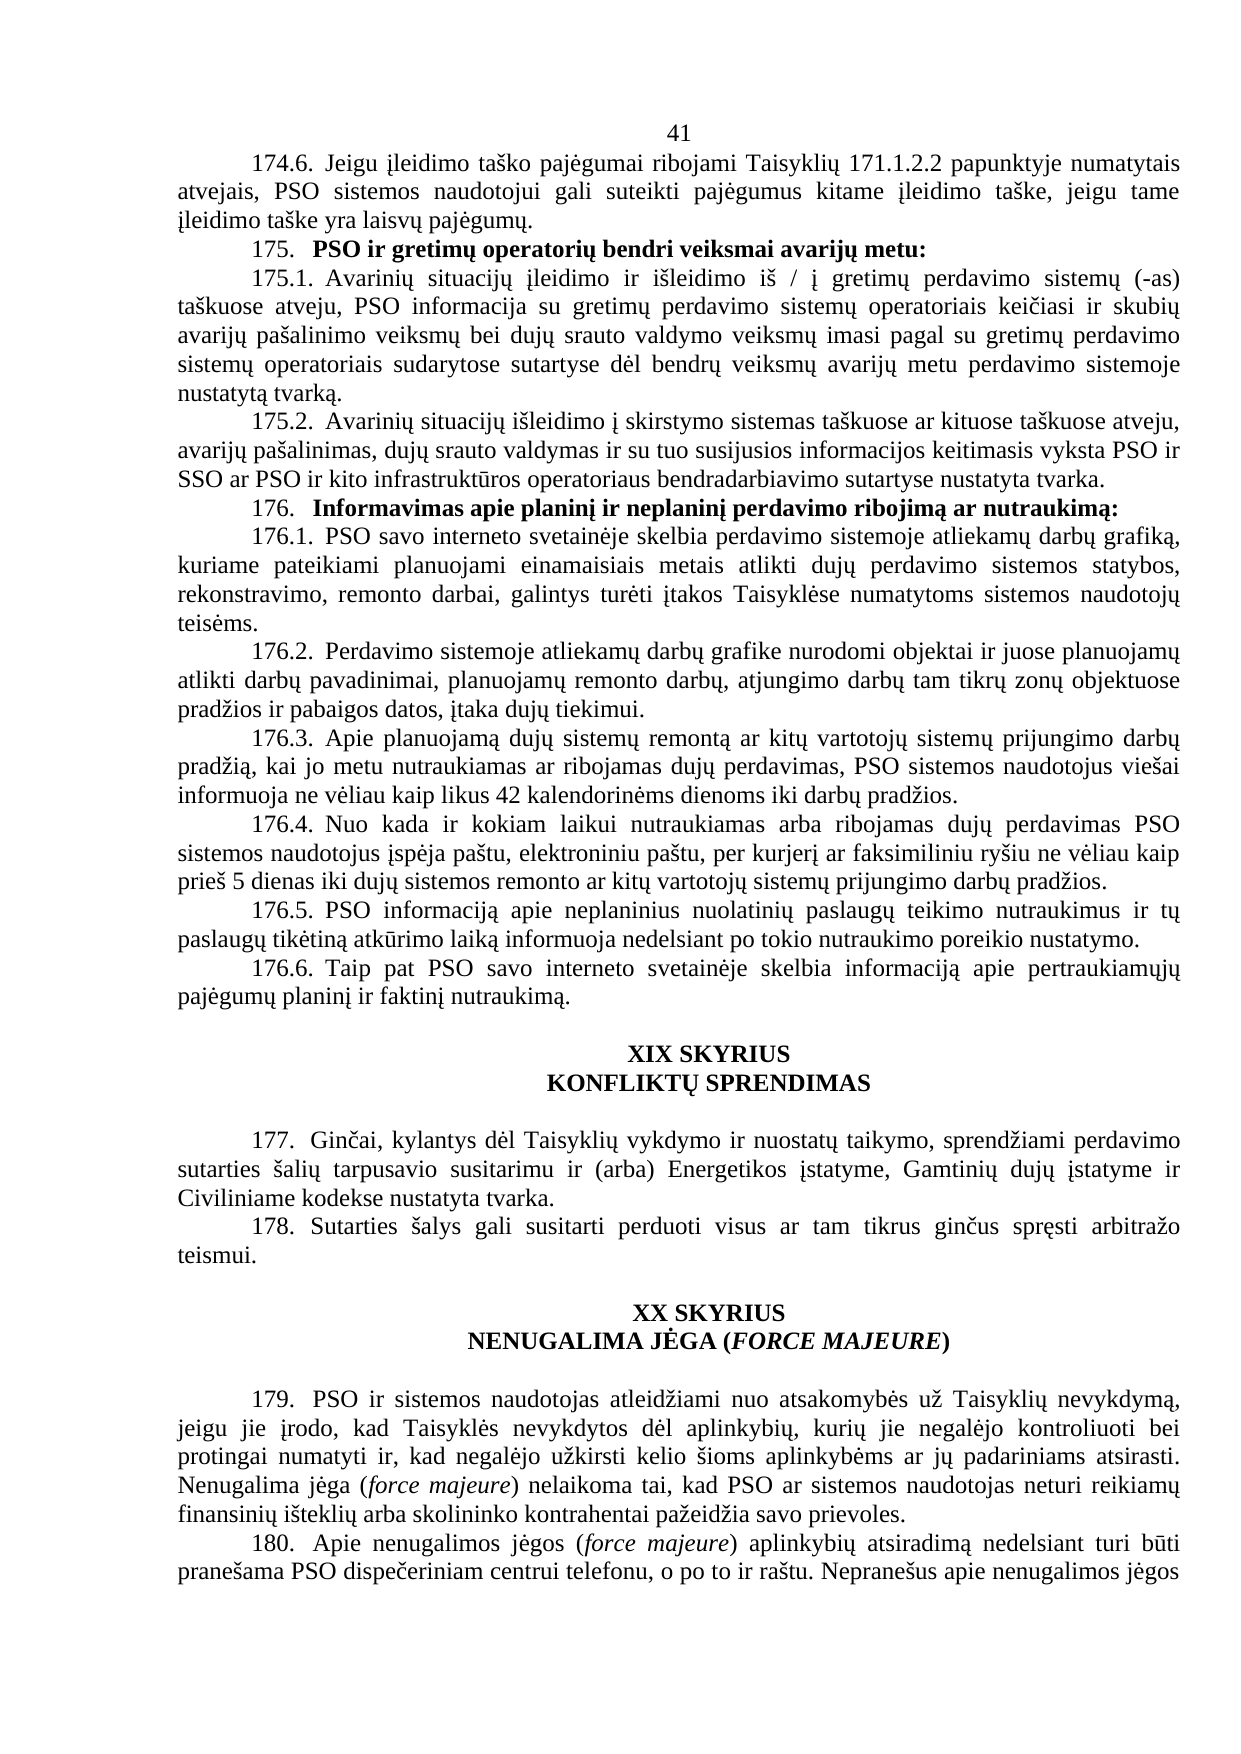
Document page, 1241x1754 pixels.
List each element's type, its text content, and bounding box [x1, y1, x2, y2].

text 176.2. Perdavimo sistemoje atliekamų darbų grafike nurodomi objektai ir juose planuojamų atlikti darbų pavadinimai, planuojamų remonto darbų, atjungimo darbų tam tikrų zonų objektuose pradžios ir pabaigos datos, įtaka dujų tiekimui. [177, 636, 1181, 723]
text 179. PSO ir sistemos naudotojas atleidžiami nuo atsakomybės už Taisyklių nevykdymą, jeigu jie įrodo, kad Taisyklės nevykdytos dėl aplinkybių, kurių jie negalėjo kontroliuoti bei protingai numatyti ir, kad negalėjo užkirsti kelio šioms aplinkybėms ar jų padariniams atsirasti. Nenugalima jėga (force majeure) nelaikoma tai, kad PSO ar sistemos naudotojas neturi reikiamų finansinių išteklių arba skolininko kontrahentai pažeidžia savo prievoles. [177, 1384, 1181, 1528]
text 177. Ginčai, kylantys dėl Taisyklių vykdymo ir nuostatų taikymo, sprendžiami perdavimo sutarties šalių tarpusavio susitarimu ir (arba) Energetikos įstatyme, Gamtinių dujų įstatyme ir Civiliniame kodekse nustatyta tvarka. [177, 1125, 1181, 1211]
text 176. Informavimas apie planinį ir neplaninį perdavimo ribojimą ar nutraukimą: [177, 493, 1181, 521]
text 175.1. Avarinių situacijų įleidimo ir išleidimo iš / į gretimų perdavimo sistemų (-as) taškuose atveju, PSO informacija su gretimų perdavimo sistemų operatoriais keičiasi ir skubių avarijų pašalinimo veiksmų bei dujų srauto valdymo veiksmų imasi pagal su gretimų perdavimo sistemų operatoriais sudarytose sutartyse dėl bendrų veiksmų avarijų metu perdavimo sistemoje nustatytą tvarką. [177, 263, 1181, 406]
text NENUGALIMA JĖGA (FORCE MAJEURE) [177, 1326, 1181, 1355]
text 176.1. PSO savo interneto svetainėje skelbia perdavimo sistemoje atliekamų darbų grafiką, kuriame pateikiami planuojami einamaisiais metais atlikti dujų perdavimo sistemos statybos, rekonstravimo, remonto darbai, galintys turėti įtakos Taisyklėse numatytoms sistemos naudotojų teisėms. [177, 521, 1181, 636]
text 178. Sutarties šalys gali susitarti perduoti visus ar tam tikrus ginčus spręsti arbitražo teismui. [177, 1211, 1181, 1269]
text 176.6. Taip pat PSO savo interneto svetainėje skelbia informaciją apie pertraukiamųjų pajėgumų planinį ir faktinį nutraukimą. [177, 953, 1181, 1010]
text 175.2. Avarinių situacijų išleidimo į skirstymo sistemas taškuose ar kituose taškuose atveju, avarijų pašalinimas, dujų srauto valdymas ir su tuo susijusios informacijos keitimasis vyksta PSO ir SSO ar PSO ir kito infrastruktūros operatoriaus bendradarbiavimo sutartyse nustatyta tvarka. [177, 406, 1181, 493]
text 174.6. Jeigu įleidimo taško pajėgumai ribojami Taisyklių 171.1.2.2 papunktyje numatytais atvejais, PSO sistemos naudotojui gali suteikti pajėgumus kitame įleidimo taške, jeigu tame įleidimo taške yra laisvų pajėgumų. [177, 148, 1181, 234]
text 175. PSO ir gretimų operatorių bendri veiksmai avarijų metu: [177, 234, 1181, 263]
text 176.4. Nuo kada ir kokiam laikui nutraukiamas arba ribojamas dujų perdavimas PSO sistemos naudotojus įspėja paštu, elektroniniu paštu, per kurjerį ar faksimiliniu ryšiu ne vėliau kaip prieš 5 dienas iki dujų sistemos remonto ar kitų vartotojų sistemų prijungimo darbų pradžios. [177, 809, 1181, 895]
text 176.5. PSO informaciją apie neplaninius nuolatinių paslaugų teikimo nutraukimus ir tų paslaugų tikėtiną atkūrimo laiką informuoja nedelsiant po tokio nutraukimo poreikio nustatymo. [177, 895, 1181, 953]
text KONFLIKTŲ SPRENDIMAS [177, 1068, 1181, 1096]
text 176.3. Apie planuojamą dujų sistemų remontą ar kitų vartotojų sistemų prijungimo darbų pradžią, kai jo metu nutraukiamas ar ribojamas dujų perdavimas, PSO sistemos naudotojus viešai informuoja ne vėliau kaip likus 42 kalendorinėms dienoms iki darbų pradžios. [177, 723, 1181, 809]
text XIX SKYRIUS [177, 1039, 1181, 1068]
text XX SKYRIUS [177, 1298, 1181, 1326]
text 180. Apie nenugalimos jėgos (force majeure) aplinkybių atsiradimą nedelsiant turi būti pranešama PSO dispečeriniam centrui telefonu, o po to ir raštu. Nepranešus apie nenugalimos jėgos [177, 1528, 1181, 1585]
